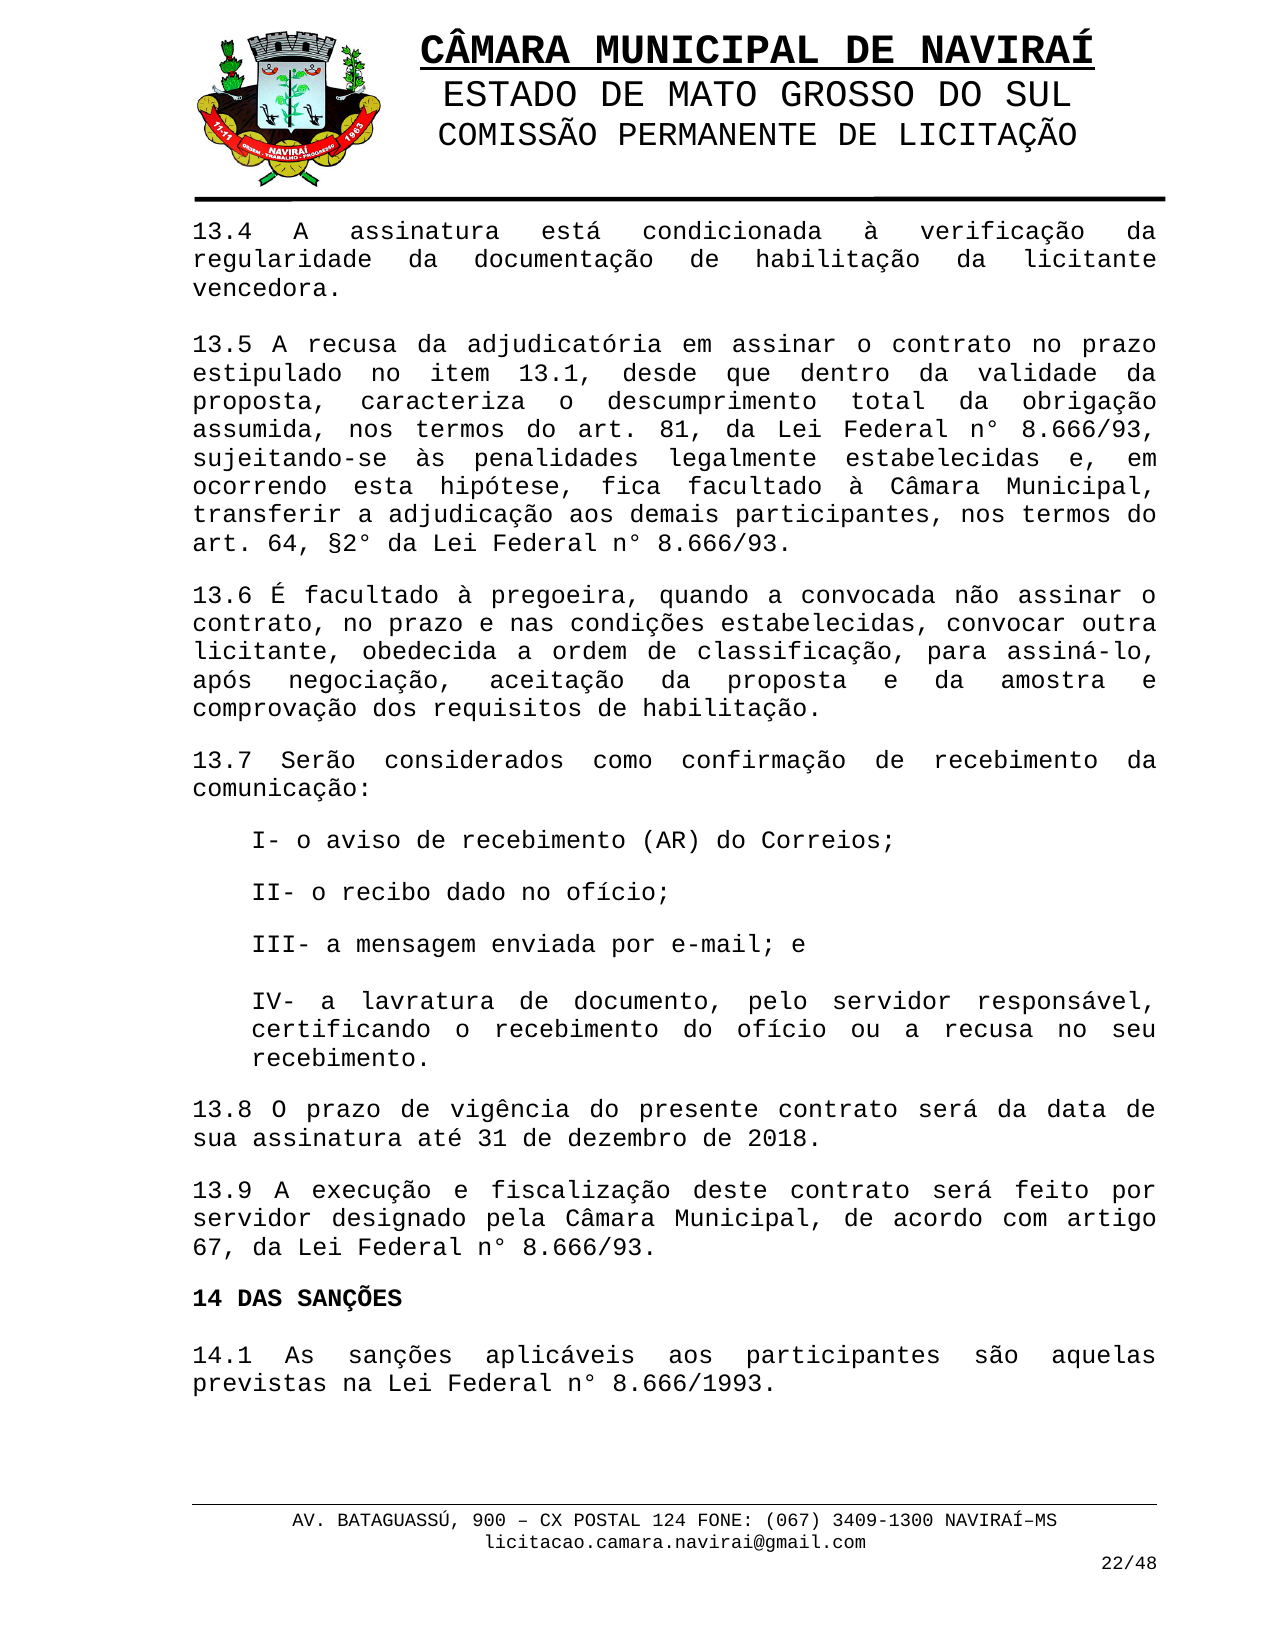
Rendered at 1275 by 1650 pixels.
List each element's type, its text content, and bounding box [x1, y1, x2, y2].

text 14 DAS SANÇÕES [192, 1286, 1157, 1314]
text 13.6 É facultado à pregoeira, quando a convocada não assinar o contrato, no prazo e nas condições estabelecidas, convocar outra licitante, obedecida a ordem de classificação, para assiná-lo, após negociação, aceitação da proposta e da amostra e comprovação dos requisitos de habilitação. [192, 582, 1157, 724]
text IV- a lavratura de documento, pelo servidor responsável, certificando o recebimento do ofício ou a recusa no seu recebimento. [251, 988, 1157, 1073]
text 13.4 A assinatura está condicionada à verificação da regularidade da documentação de habilitação da licitante vencedora. [192, 218, 1157, 303]
text I- o aviso de recebimento (AR) do Correios; [251, 828, 1157, 856]
text 13.7 Serão considerados como confirmação de recebimento da comunicação: [192, 747, 1157, 804]
text III- a mensagem enviada por e-mail; e [251, 932, 1157, 960]
text 13.9 A execução e fiscalização deste contrato será feito por servidor designado pela Câmara Municipal, de acordo com artigo 67, da Lei Federal n° 8.666/93. [192, 1177, 1157, 1262]
text 13.5 A recusa da adjudicatória em assinar o contrato no prazo estipulado no item 13.1, desde que dentro da validade da proposta, caracteriza o descumprimento total da obrigação assumida, nos termos do art. 81, da Lei Federal n° 8.666/93, sujeitando-se às penalidades legalmente estabelecidas e, em ocorrendo esta hipótese, fica facultado à Câmara Municipal, transferir a adjudicação aos demais participantes, nos termos do art. 64, §2° da Lei Federal n° 8.666/93. [192, 332, 1157, 558]
text 14.1 As sanções aplicáveis aos participantes são aquelas previstas na Lei Federal n° 8.666/1993. [192, 1343, 1157, 1399]
text 13.8 O prazo de vigência do presente contrato será da data de sua assinatura até 31 de dezembro de 2018. [192, 1097, 1157, 1154]
text II- o recibo dado no ofício; [251, 880, 1157, 908]
